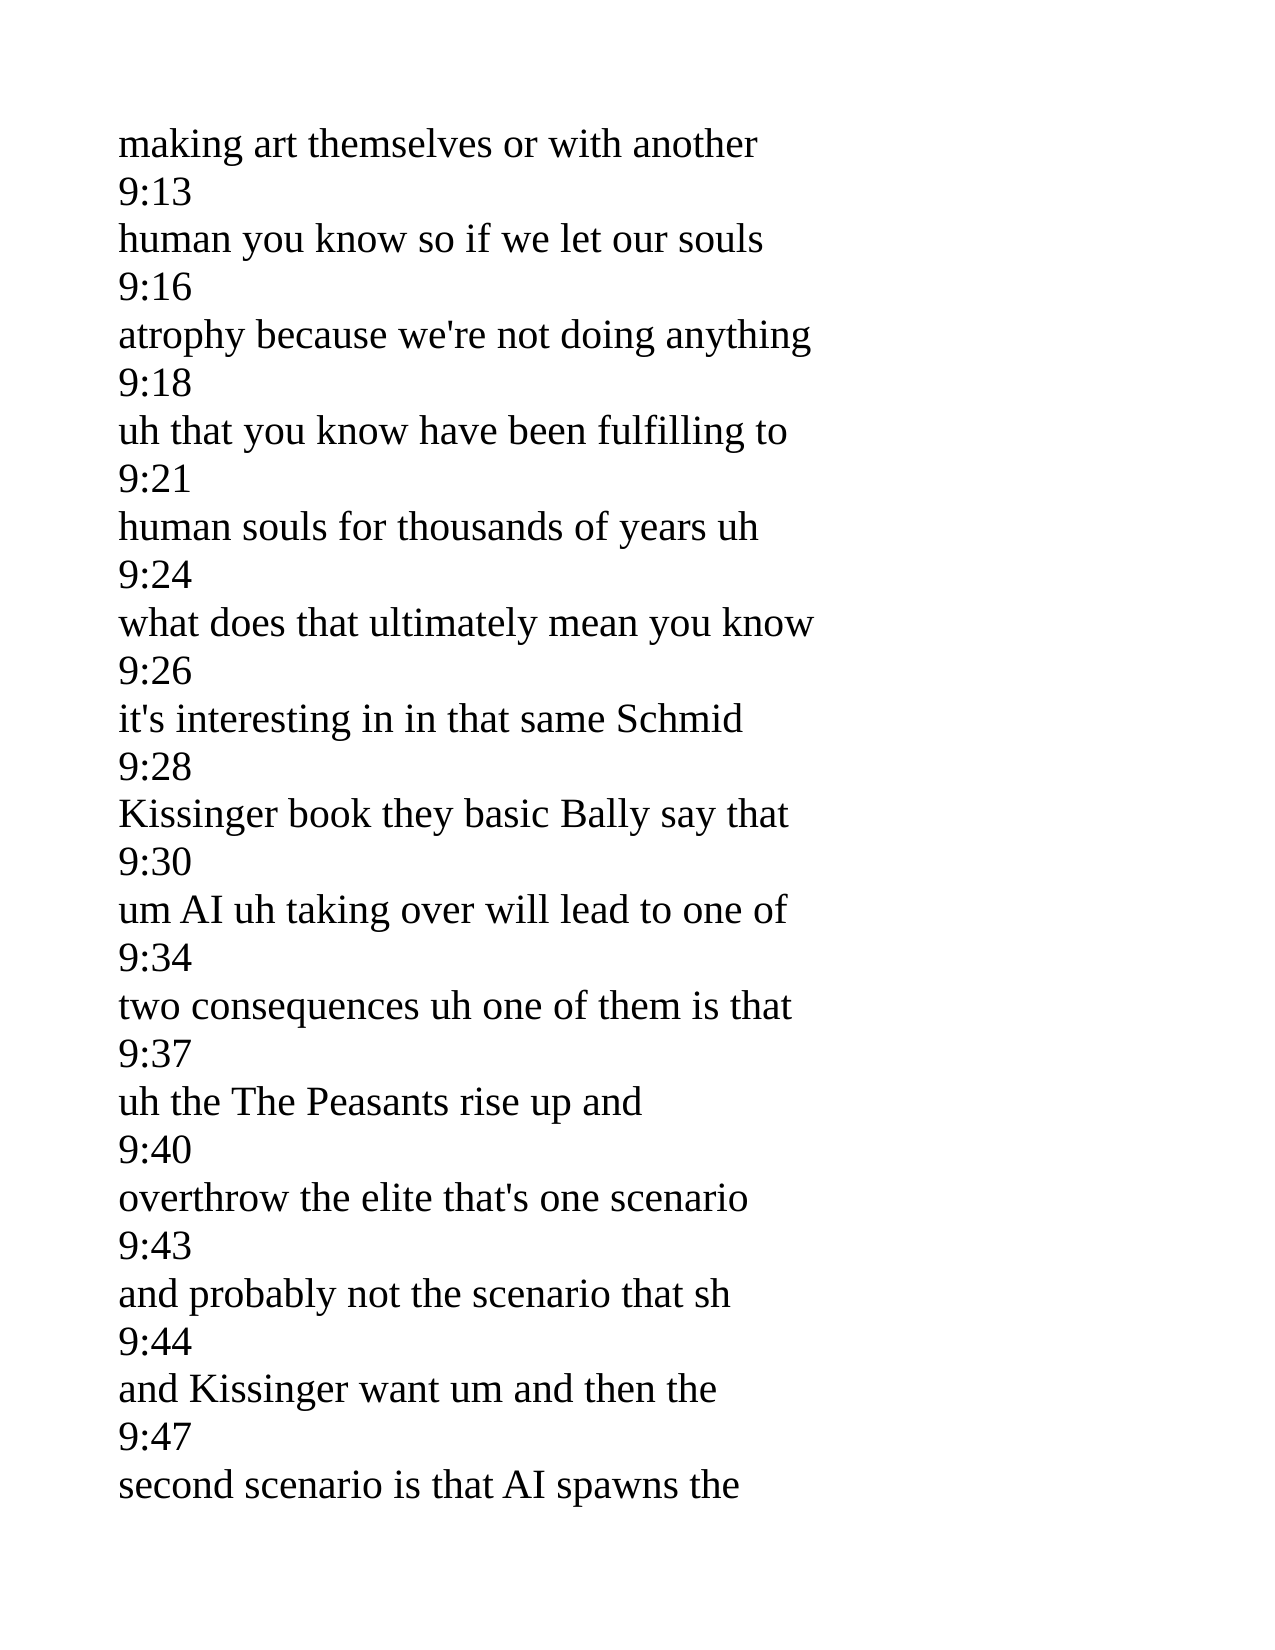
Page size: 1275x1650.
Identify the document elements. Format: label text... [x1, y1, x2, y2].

text two consequences uh one of them is that [118, 981, 1157, 1028]
text 9:34 [118, 933, 1157, 981]
text 9:24 [118, 549, 1157, 597]
text making art themselves or with another [118, 118, 1157, 166]
text and Kissinger want um and then the [118, 1364, 1157, 1412]
text 9:40 [118, 1124, 1157, 1172]
text what does that ultimately mean you know [118, 597, 1157, 645]
text um AI uh taking over will lead to one of [118, 885, 1157, 933]
text human you know so if we let our souls [118, 214, 1157, 262]
text it's interesting in in that same Schmid [118, 693, 1157, 741]
text Kissinger book they basic Bally say that [118, 789, 1157, 837]
text second scenario is that AI spawns the [118, 1460, 1157, 1508]
text 9:28 [118, 741, 1157, 789]
text and probably not the scenario that sh [118, 1268, 1157, 1316]
text 9:43 [118, 1220, 1157, 1268]
text 9:13 [118, 166, 1157, 214]
text 9:16 [118, 262, 1157, 310]
text uh that you know have been fulfilling to [118, 406, 1157, 453]
text 9:37 [118, 1028, 1157, 1076]
text 9:26 [118, 645, 1157, 693]
text uh the The Peasants rise up and [118, 1076, 1157, 1124]
text 9:47 [118, 1412, 1157, 1460]
text atrophy because we're not doing anything [118, 310, 1157, 358]
text overthrow the elite that's one scenario [118, 1172, 1157, 1220]
text 9:21 [118, 453, 1157, 501]
text human souls for thousands of years uh [118, 501, 1157, 549]
text 9:30 [118, 837, 1157, 885]
text 9:18 [118, 358, 1157, 406]
text 9:44 [118, 1316, 1157, 1364]
